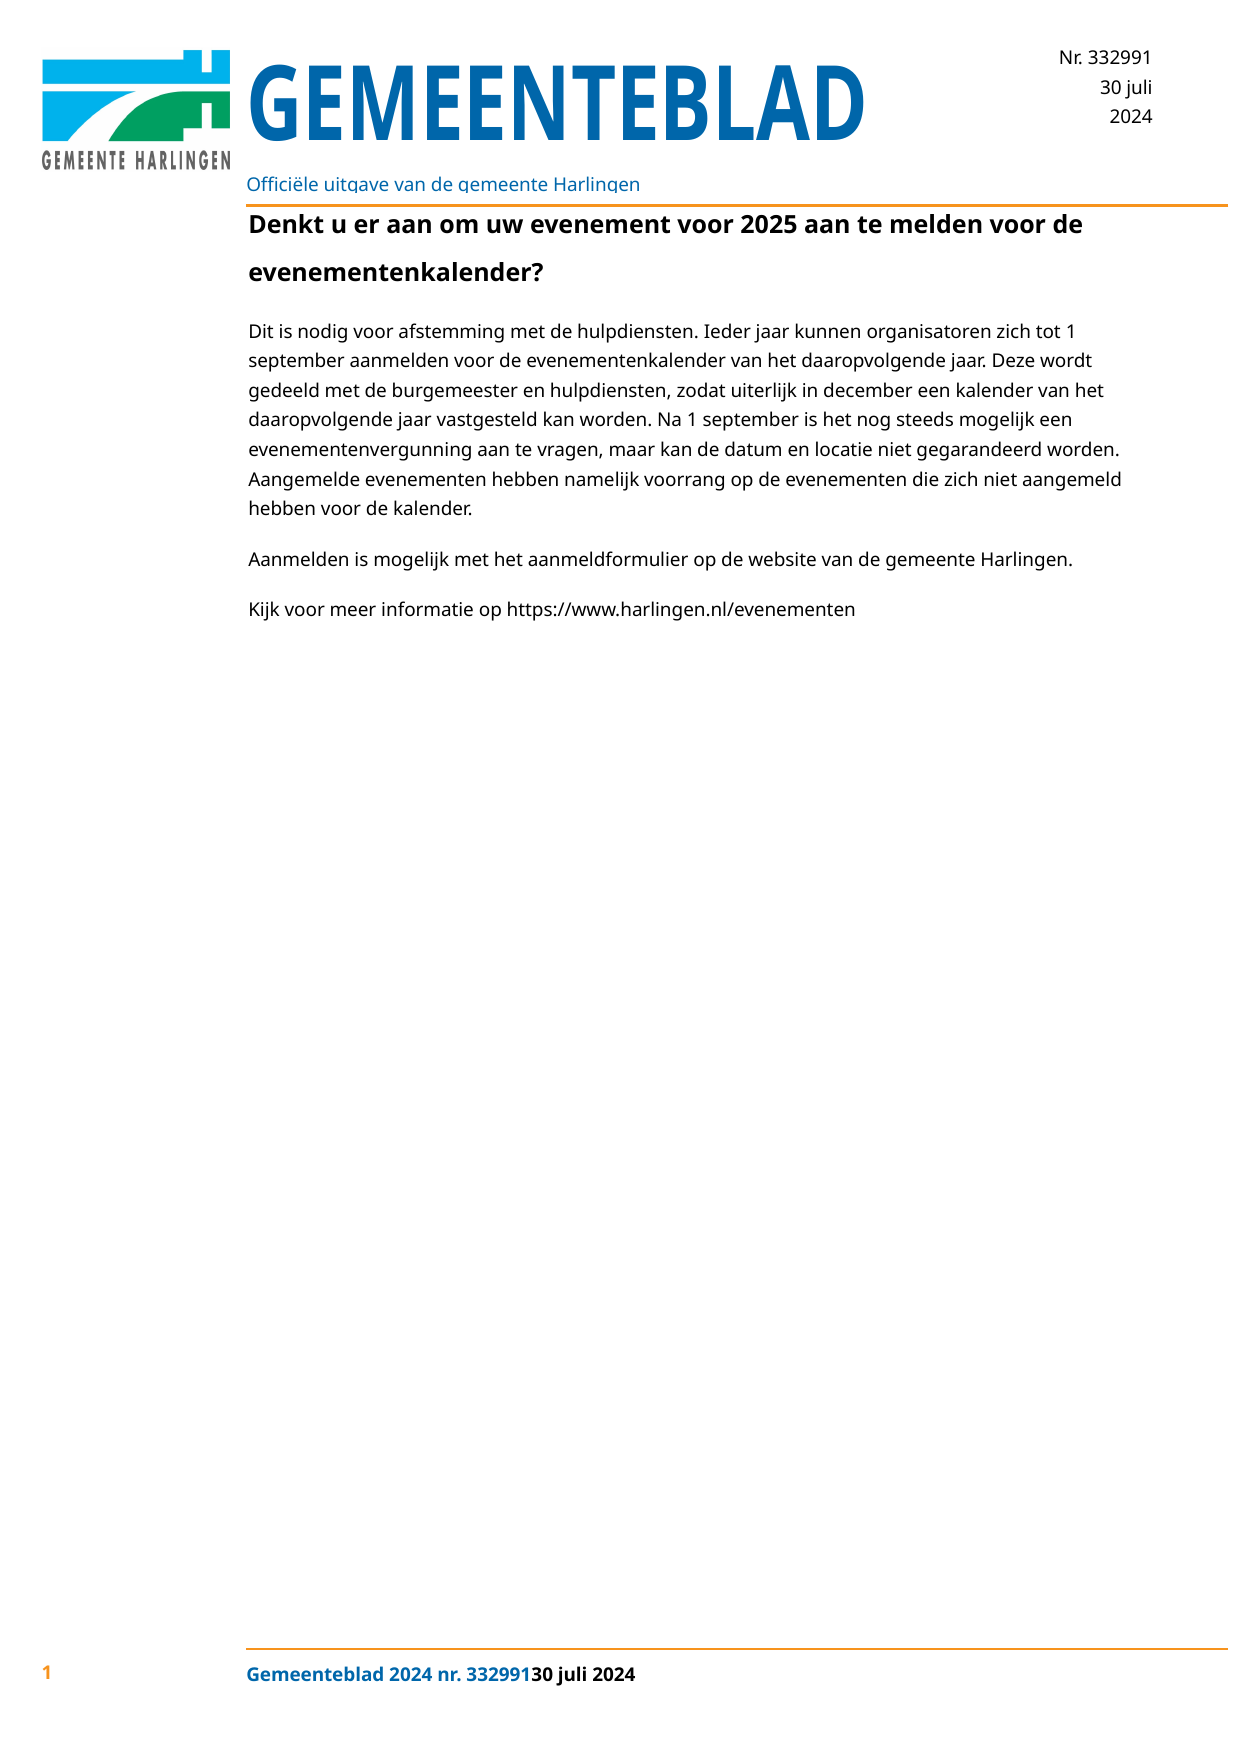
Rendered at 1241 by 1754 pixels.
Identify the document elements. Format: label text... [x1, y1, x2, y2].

text Kijk voor meer informatie op https://www.harlingen.nl/evenementen [248, 596, 1152, 622]
picture [41, 47, 231, 172]
text Dit is nodig voor afstemming met de hulpdiensten. Ieder jaar kunnen organisatoren zich tot 1 september aanmelden voor de evenementenkalender van het daaropvolgende jaar. Deze wordt gedeeld met de burgemeester en hulpdiensten, zodat uiterlijk in december een kalender van het daaropvolgende jaar vastgesteld kan worden. Na 1 september is het nog steeds mogelijk een evenementenvergunning aan te vragen, maar kan de datum en locatie niet gegarandeerd worden. Aangemelde evenementen hebben namelijk voorrang op de evenementen die zich niet aangemeld hebben voor de kalender. [248, 318, 1152, 521]
text Aanmelden is mogelijk met het aanmeldformulier op de website van de gemeente Harlingen. [248, 546, 1152, 572]
text Denkt u er aan om uw evenement voor 2025 aan te melden voor de evenementenkalender? [248, 207, 1152, 288]
